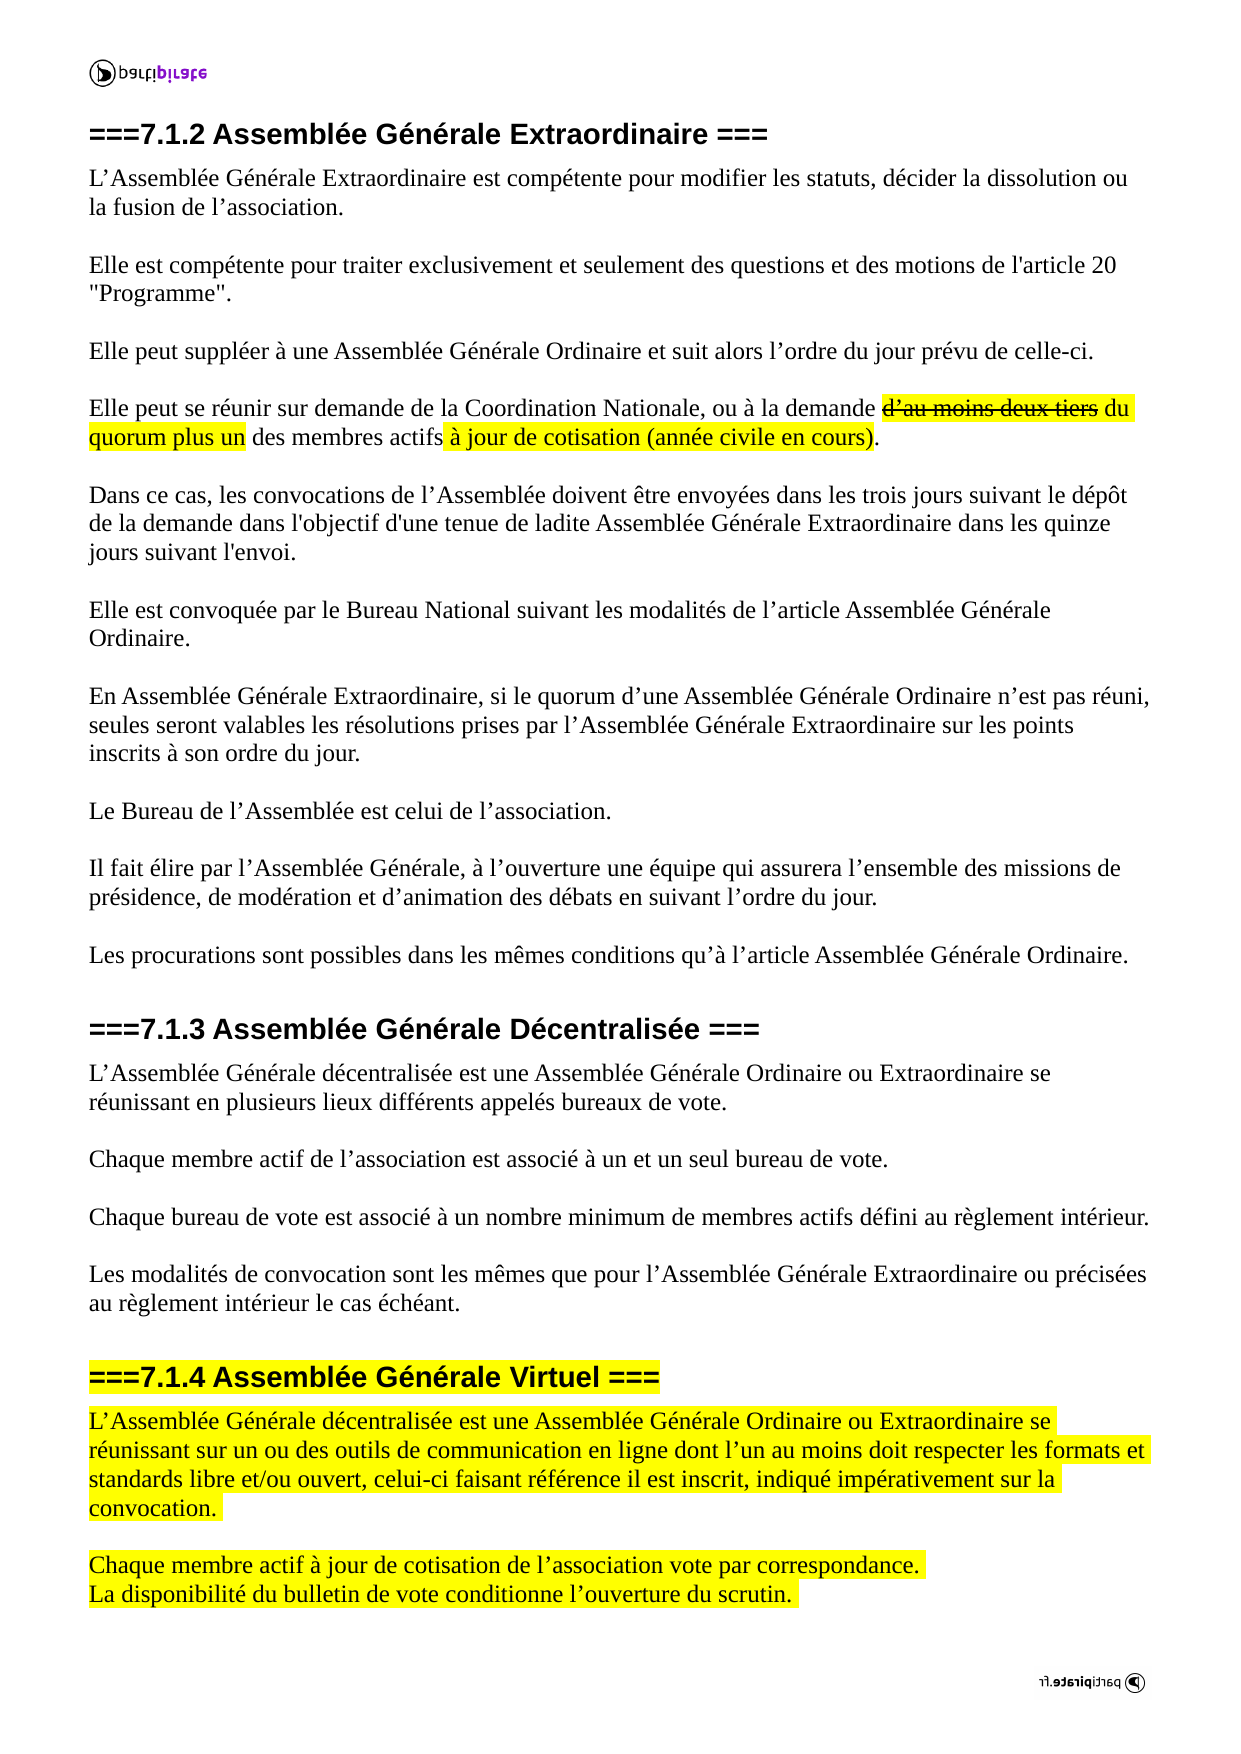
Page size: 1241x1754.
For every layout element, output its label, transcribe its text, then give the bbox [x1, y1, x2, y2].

text Il fait élire par l’Assemblée Générale, à l’ouverture une équipe qui assurera l’ensemble des missions de présidence, de modération et d’animation des débats en suivant l’ordre du jour. [88, 853, 1152, 911]
text Elle peut suppléer à une Assemblée Générale Ordinaire et suit alors l’ordre du jour prévu de celle-ci. [88, 336, 1152, 365]
text Chaque bureau de vote est associé à un nombre minimum de membres actifs défini au règlement intérieur. [88, 1202, 1152, 1231]
subtitle ===7.1.4 Assemblée Générale Virtuel === [88, 1360, 1152, 1394]
picture [88, 59, 207, 88]
text Les procurations sont possibles dans les mêmes conditions qu’à l’article Assemblée Générale Ordinaire. [88, 940, 1152, 968]
text Elle est convoquée par le Bureau National suivant les modalités de l’article Assemblée Générale Ordinaire. [88, 595, 1152, 652]
text En Assemblée Générale Extraordinaire, si le quorum d’une Assemblée Générale Ordinaire n’est pas réuni, seules seront valables les résolutions prises par l’Assemblée Générale Extraordinaire sur les points inscrits à son ordre du jour. [88, 681, 1152, 767]
text Elle peut se réunir sur demande de la Coordination Nationale, ou à la demande d’au moins deux tiers du quorum plus un des membres actifs à jour de cotisation (année civile en cours). [88, 393, 1152, 451]
text L’Assemblée Générale décentralisée est une Assemblée Générale Ordinaire ou Extraordinaire se réunissant sur un ou des outils de communication en ligne dont l’un au moins doit respecter les formats et standards libre et/ou ouvert, celui-ci faisant référence il est inscrit, indiqué impérativement sur la convocation. [88, 1406, 1152, 1521]
subtitle ===7.1.2 Assemblée Générale Extraordinaire === [88, 117, 1152, 151]
subtitle ===7.1.3 Assemblée Générale Décentralisée === [88, 1012, 1152, 1046]
text Elle est compétente pour traiter exclusivement et seulement des questions et des motions de l'article 20 "Programme". [88, 250, 1152, 307]
text L’Assemblée Générale Extraordinaire est compétente pour modifier les statuts, décider la dissolution ou la fusion de l’association. [88, 163, 1152, 221]
text La disponibilité du bulletin de vote conditionne l’ouverture du scrutin. [88, 1579, 1152, 1608]
text Les modalités de convocation sont les mêmes que pour l’Assemblée Générale Extraordinaire ou précisées au règlement intérieur le cas échéant. [88, 1259, 1152, 1317]
picture [1033, 1666, 1152, 1700]
text Chaque membre actif à jour de cotisation de l’association vote par correspondance. [88, 1550, 1152, 1579]
text Le Bureau de l’Assemblée est celui de l’association. [88, 796, 1152, 825]
text Dans ce cas, les convocations de l’Assemblée doivent être envoyées dans les trois jours suivant le dépôt de la demande dans l'objectif d'une tenue de ladite Assemblée Générale Extraordinaire dans les quinze jours suivant l'envoi. [88, 480, 1152, 566]
text Chaque membre actif de l’association est associé à un et un seul bureau de vote. [88, 1144, 1152, 1173]
text L’Assemblée Générale décentralisée est une Assemblée Générale Ordinaire ou Extraordinaire se réunissant en plusieurs lieux différents appelés bureaux de vote. [88, 1058, 1152, 1116]
